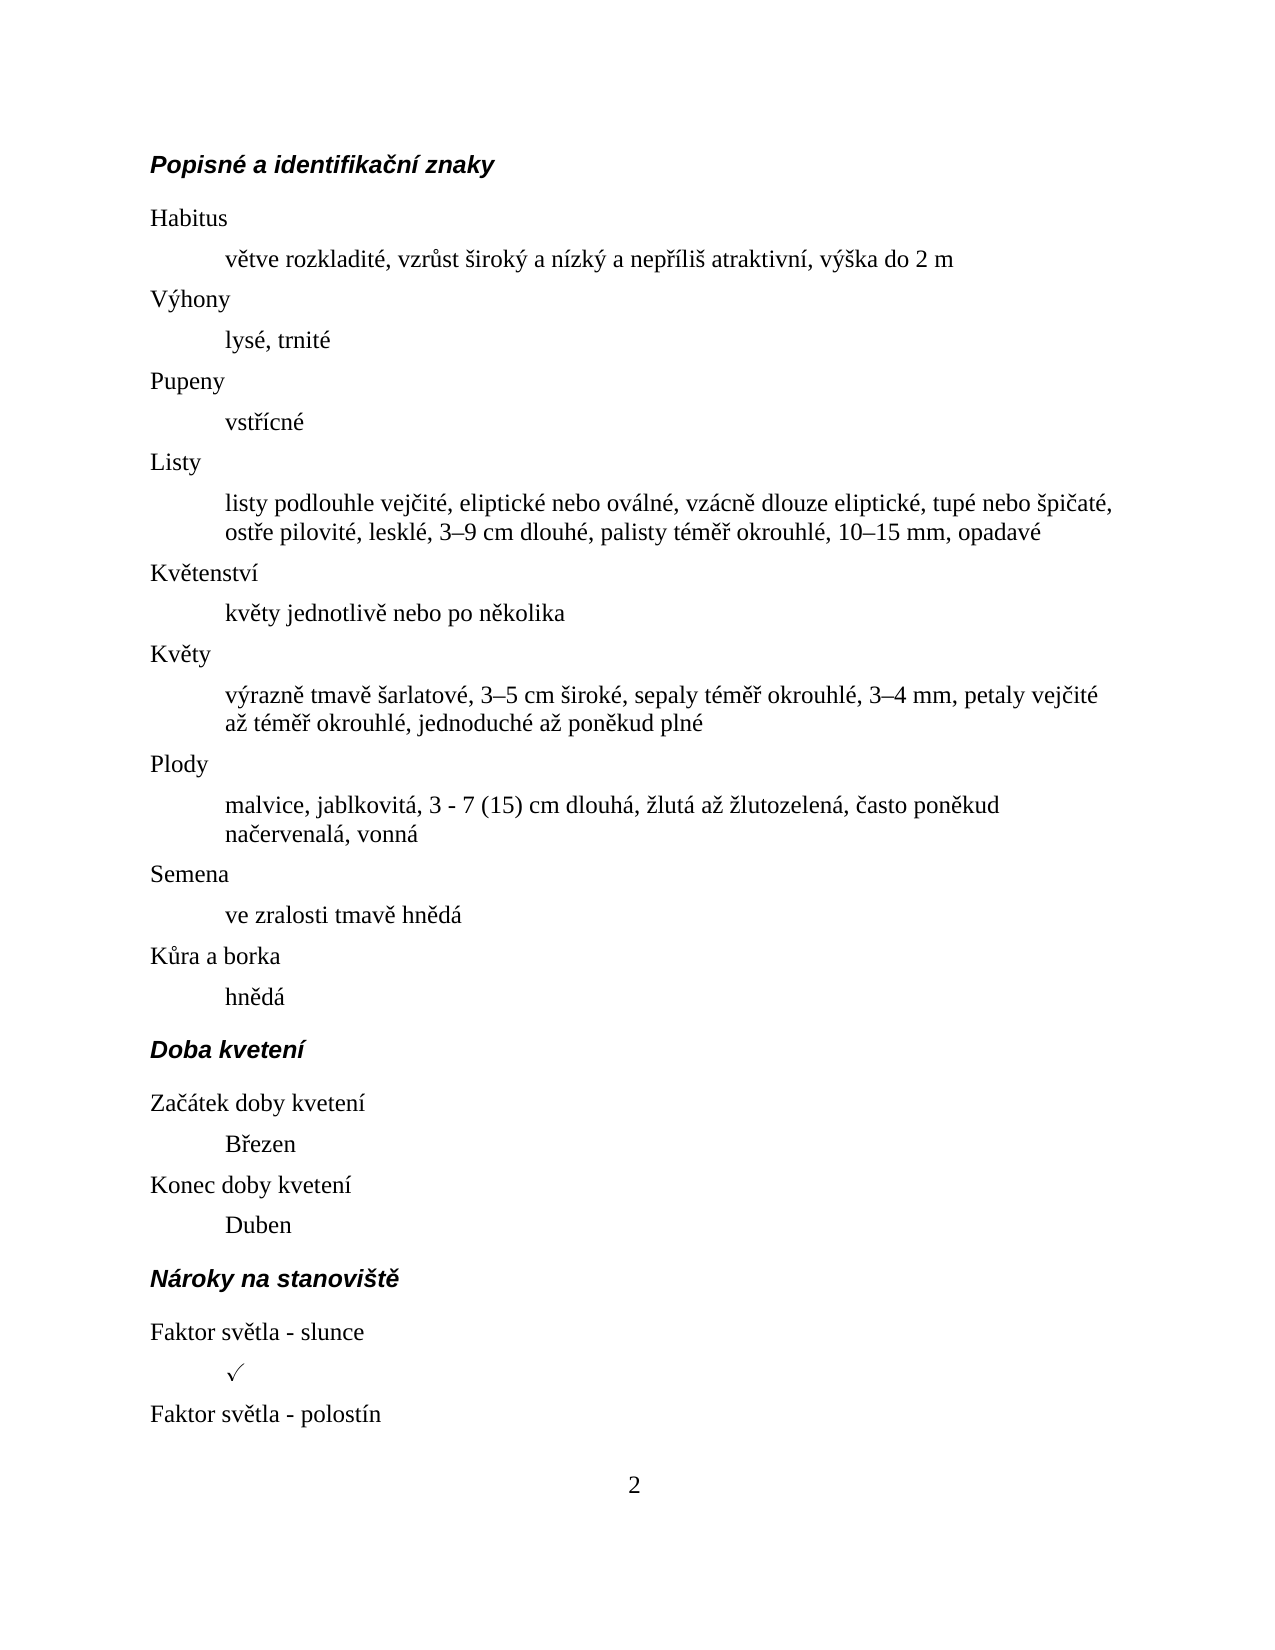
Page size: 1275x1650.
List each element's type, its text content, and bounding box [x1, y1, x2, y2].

text Kůra a borka [150, 941, 1125, 970]
text Duben [225, 1211, 1125, 1239]
text Březen [225, 1129, 1125, 1158]
text hnědá [225, 982, 1125, 1010]
text Habitus [150, 203, 1125, 232]
text lysé, trnité [225, 325, 1125, 354]
subtitle Nároky na stanoviště [150, 1264, 1125, 1293]
text Listy [150, 447, 1125, 476]
text malvice, jablkovitá, 3 - 7 (15) cm dlouhá, žlutá až žlutozelená, často poněkud načervenalá, vonná [225, 790, 1125, 847]
text Faktor světla - polostín [150, 1399, 1125, 1428]
text větve rozkladité, vzrůst široký a nízký a nepříliš atraktivní, výška do 2 m [225, 244, 1125, 272]
text Konec doby kvetení [150, 1170, 1125, 1199]
text Výhony [150, 284, 1125, 313]
text listy podlouhle vejčité, eliptické nebo oválné, vzácně dlouze eliptické, tupé nebo špičaté, ostře pilovité, lesklé, 3–9 cm dlouhé, palisty téměř okrouhlé, 10–15 mm, opadavé [225, 488, 1125, 546]
text ✓ [225, 1358, 1125, 1387]
subtitle Popisné a identifikační znaky [150, 150, 1125, 178]
text Začátek doby kvetení [150, 1088, 1125, 1117]
text Pupeny [150, 366, 1125, 395]
text květy jednotlivě nebo po několika [225, 598, 1125, 627]
text Semena [150, 859, 1125, 888]
text vstřícné [225, 407, 1125, 435]
subtitle Doba kvetení [150, 1035, 1125, 1064]
text Plody [150, 749, 1125, 778]
text Faktor světla - slunce [150, 1317, 1125, 1346]
text Květenství [150, 558, 1125, 586]
text Květy [150, 639, 1125, 668]
text ve zralosti tmavě hnědá [225, 900, 1125, 929]
text výrazně tmavě šarlatové, 3–5 cm široké, sepaly téměř okrouhlé, 3–4 mm, petaly vejčité až téměř okrouhlé, jednoduché až poněkud plné [225, 680, 1125, 737]
